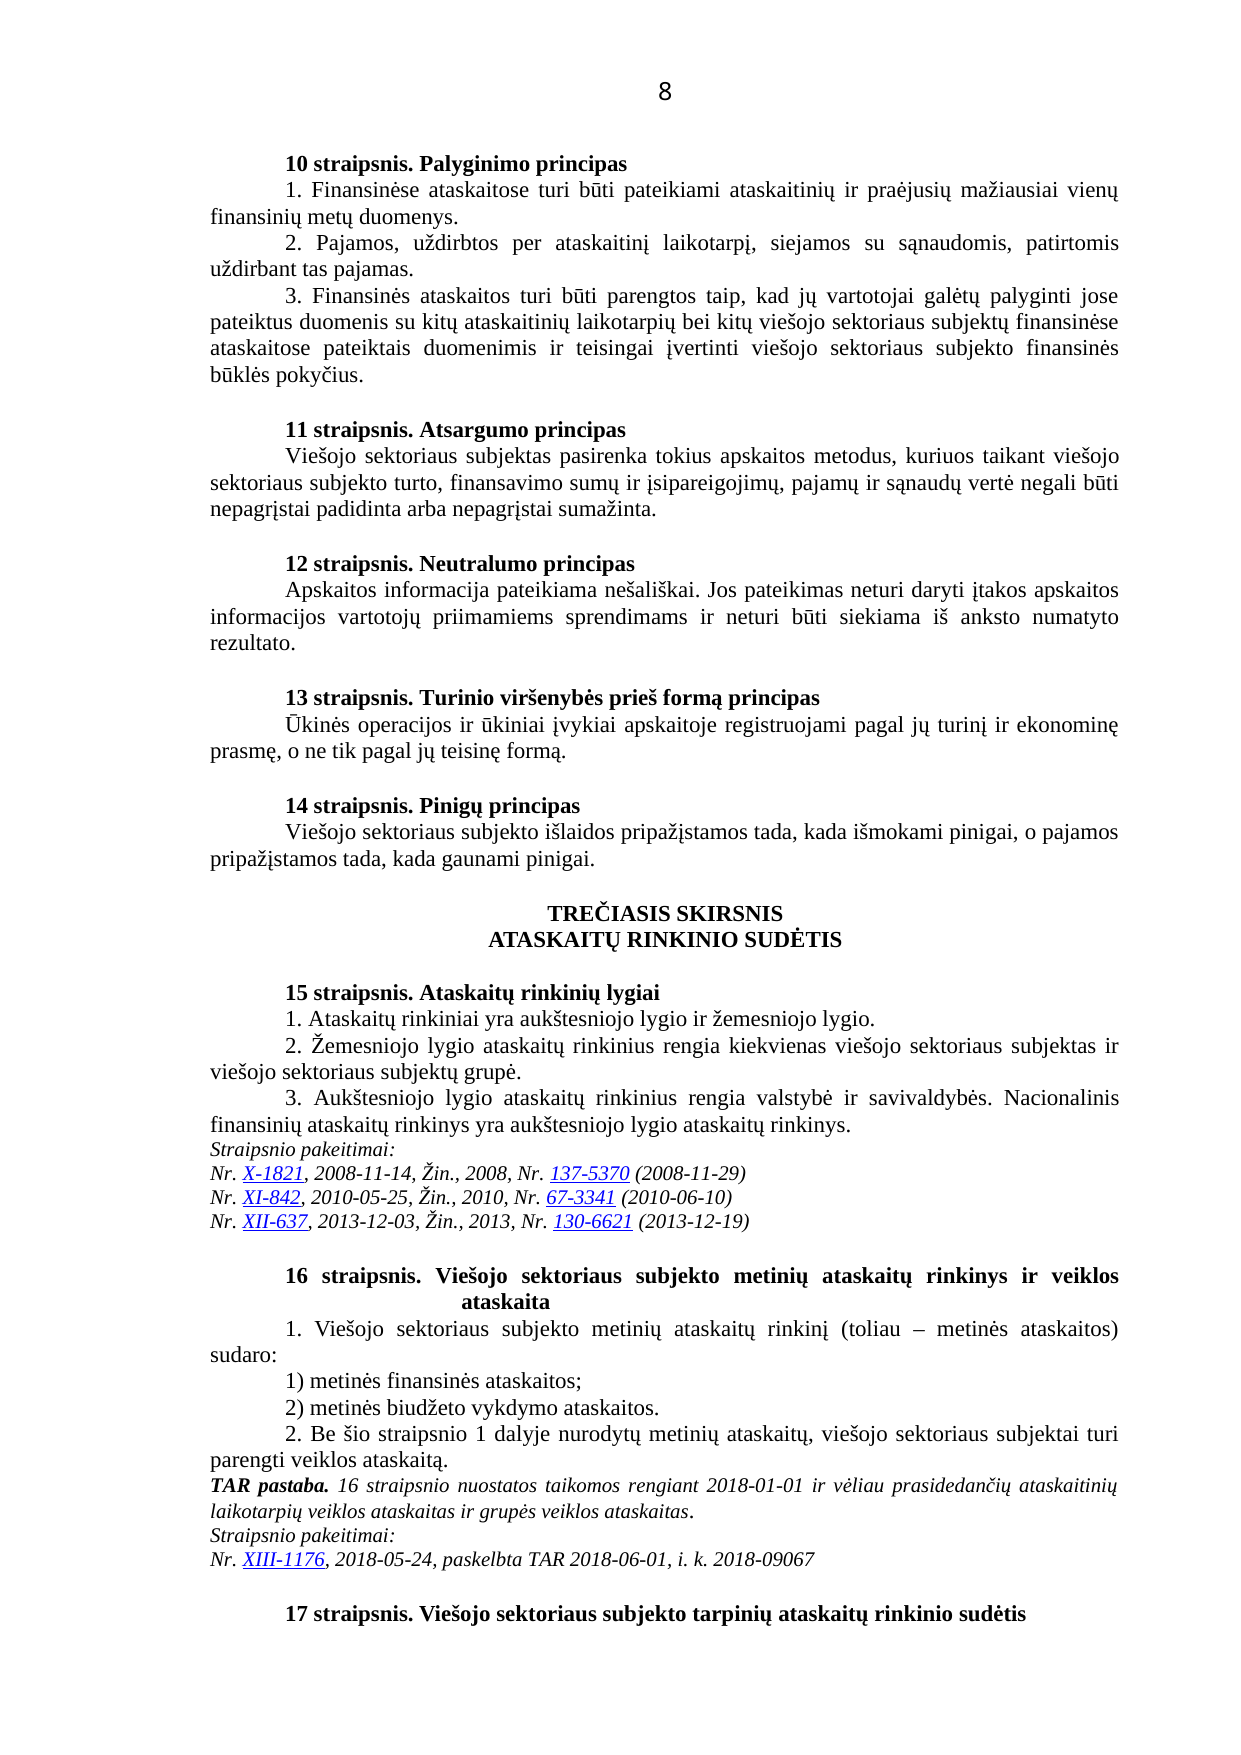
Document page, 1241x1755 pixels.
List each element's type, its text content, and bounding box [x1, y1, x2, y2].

text TREČIASIS SKIRSNIS [210, 900, 1120, 926]
text 17 straipsnis. Viešojo sektoriaus subjekto tarpinių ataskaitų rinkinio sudėtis [210, 1600, 1120, 1627]
text Apskaitos informacija pateikiama nešališkai. Jos pateikimas neturi daryti įtakos apskaitos informacijos vartotojų priimamiems sprendimams ir neturi būti siekiama iš anksto numatyto rezultato. [210, 576, 1120, 656]
text 1. Finansinėse ataskaitose turi būti pateikiami ataskaitinių ir praėjusių mažiausiai vienų finansinių metų duomenys. [210, 176, 1120, 229]
text 13 straipsnis. Turinio viršenybės prieš formą principas [210, 684, 1120, 711]
text ATASKAITŲ RINKINIO SUDĖTIS [210, 926, 1120, 953]
text Nr. X-1821, 2008-11-14, Žin., 2008, Nr. 137-5370 (2008-11-29) [210, 1161, 1120, 1185]
text Straipsnio pakeitimai: [210, 1137, 1120, 1161]
text 1. Ataskaitų rinkiniai yra aukštesniojo lygio ir žemesniojo lygio. [210, 1005, 1120, 1032]
text Straipsnio pakeitimai: [210, 1523, 1120, 1547]
text 2. Pajamos, uždirbtos per ataskaitinį laikotarpį, siejamos su sąnaudomis, patirtomis uždirbant tas pajamas. [210, 229, 1120, 282]
text 12 straipsnis. Neutralumo principas [210, 550, 1120, 576]
text 16 straipsnis. Viešojo sektoriaus subjekto metinių ataskaitų rinkinys ir veiklos ataskaita [285, 1262, 1120, 1315]
text Viešojo sektoriaus subjekto išlaidos pripažįstamos tada, kada išmokami pinigai, o pajamos pripažįstamos tada, kada gaunami pinigai. [210, 818, 1120, 871]
text 15 straipsnis. Ataskaitų rinkinių lygiai [210, 979, 1120, 1005]
text 3. Finansinės ataskaitos turi būti parengtos taip, kad jų vartotojai galėtų palyginti jose pateiktus duomenis su kitų ataskaitinių laikotarpių bei kitų viešojo sektoriaus subjektų finansinėse ataskaitose pateiktais duomenimis ir teisingai įvertinti viešojo sektoriaus subjekto finansinės būklės pokyčius. [210, 282, 1120, 387]
text TAR pastaba. 16 straipsnio nuostatos taikomos rengiant 2018-01-01 ir vėliau prasidedančių ataskaitinių laikotarpių veiklos ataskaitas ir grupės veiklos ataskaitas. [210, 1473, 1120, 1523]
text 10 straipsnis. Palyginimo principas [210, 150, 1120, 176]
text Viešojo sektoriaus subjektas pasirenka tokius apskaitos metodus, kuriuos taikant viešojo sektoriaus subjekto turto, finansavimo sumų ir įsipareigojimų, pajamų ir sąnaudų vertė negali būti nepagrįstai padidinta arba nepagrįstai sumažinta. [210, 442, 1120, 521]
text 2. Žemesniojo lygio ataskaitų rinkinius rengia kiekvienas viešojo sektoriaus subjektas ir viešojo sektoriaus subjektų grupė. [210, 1032, 1120, 1084]
text Ūkinės operacijos ir ūkiniai įvykiai apskaitoje registruojami pagal jų turinį ir ekonominę prasmę, o ne tik pagal jų teisinę formą. [210, 711, 1120, 763]
text 11 straipsnis. Atsargumo principas [210, 416, 1120, 442]
text 2) metinės biudžeto vykdymo ataskaitos. [210, 1394, 1120, 1420]
text 1. Viešojo sektoriaus subjekto metinių ataskaitų rinkinį (toliau – metinės ataskaitos) sudaro: [210, 1315, 1120, 1367]
text 2. Be šio straipsnio 1 dalyje nurodytų metinių ataskaitų, viešojo sektoriaus subjektai turi parengti veiklos ataskaitą. [210, 1420, 1120, 1473]
text 14 straipsnis. Pinigų principas [210, 792, 1120, 818]
text 1) metinės finansinės ataskaitos; [210, 1367, 1120, 1394]
text Nr. XI-842, 2010-05-25, Žin., 2010, Nr. 67-3341 (2010-06-10) [210, 1185, 1120, 1209]
text Nr. XII-637, 2013-12-03, Žin., 2013, Nr. 130-6621 (2013-12-19) [210, 1209, 1120, 1233]
text Nr. XIII-1176, 2018-05-24, paskelbta TAR 2018-06-01, i. k. 2018-09067 [210, 1547, 1120, 1571]
text 3. Aukštesniojo lygio ataskaitų rinkinius rengia valstybė ir savivaldybės. Nacionalinis finansinių ataskaitų rinkinys yra aukštesniojo lygio ataskaitų rinkinys. [210, 1084, 1120, 1137]
